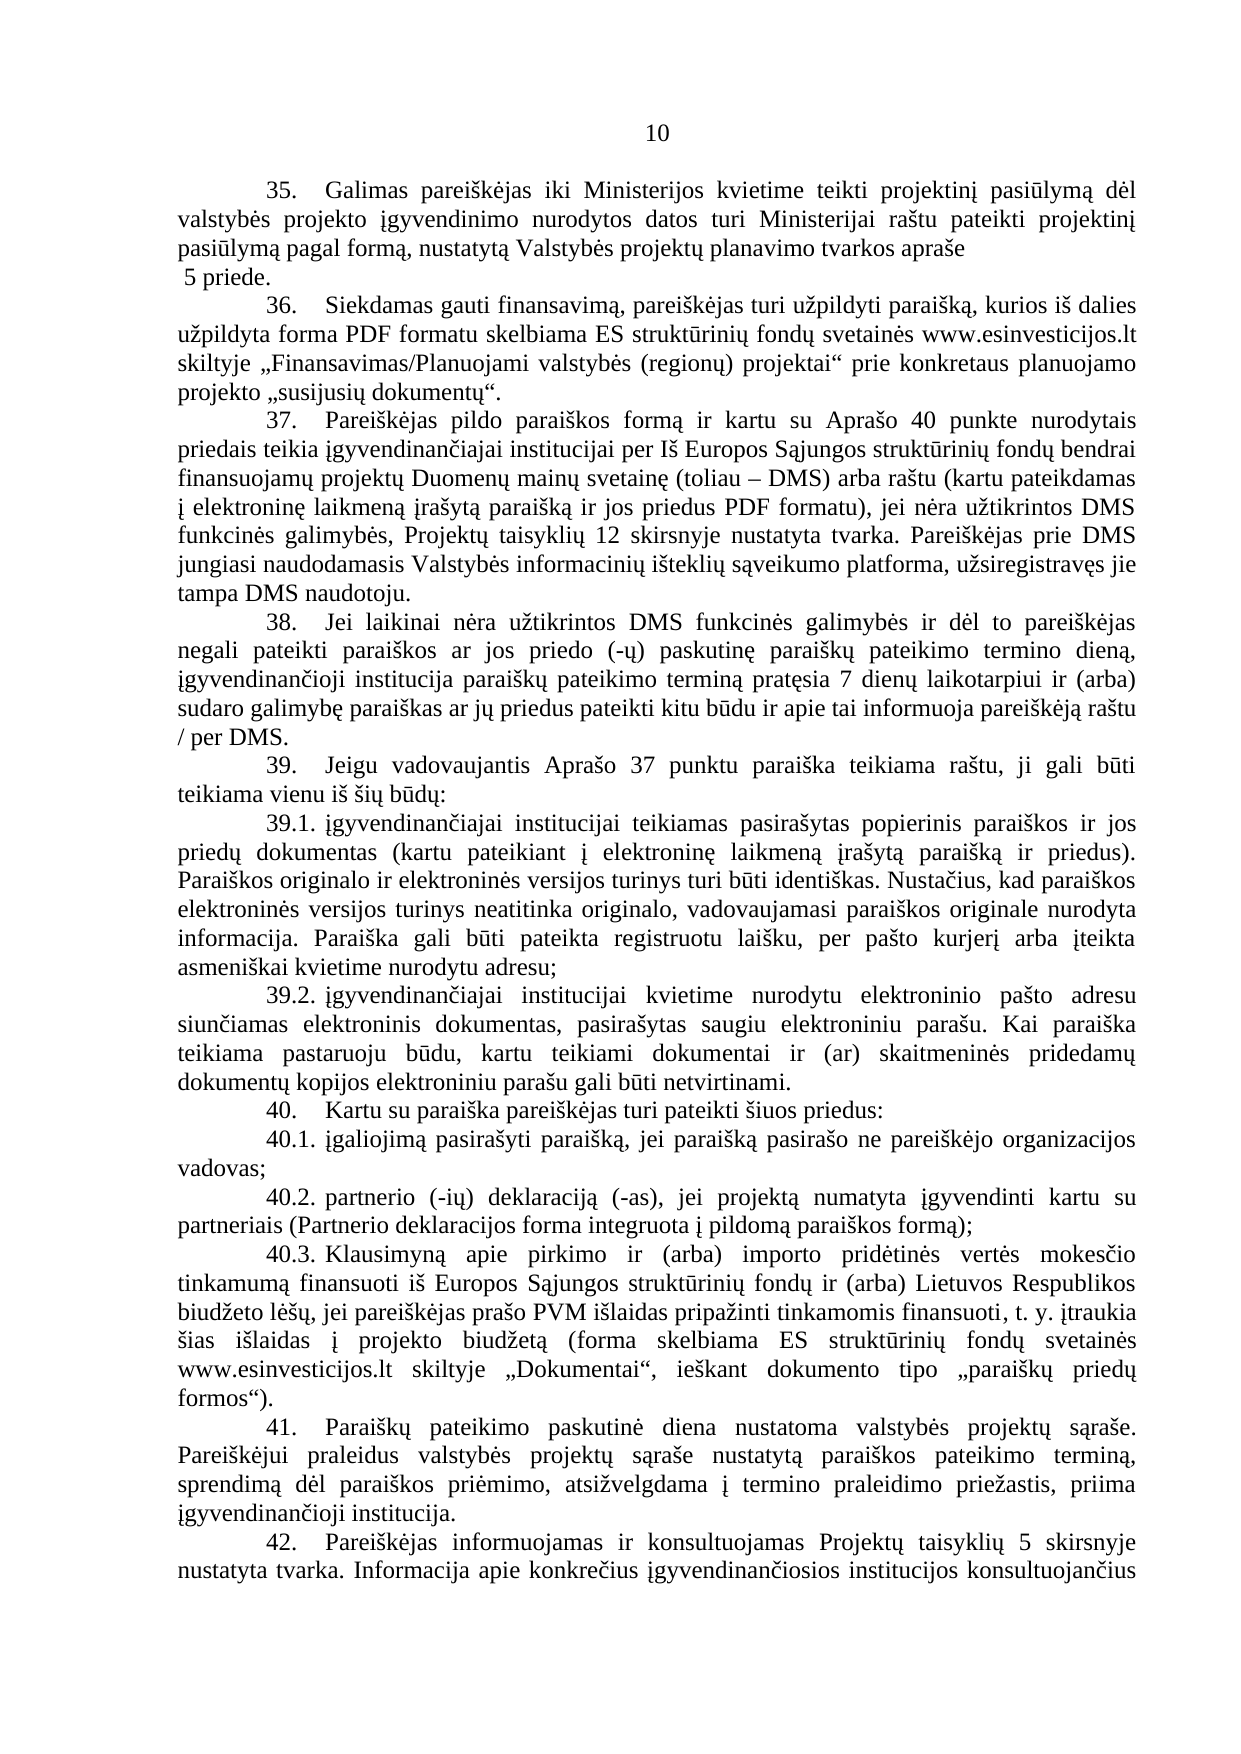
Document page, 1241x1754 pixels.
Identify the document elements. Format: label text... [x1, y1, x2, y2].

text 41. Paraiškų pateikimo paskutinė diena nustatoma valstybės projektų sąraše. Pareiškėjui praleidus valstybės projektų sąraše nustatytą paraiškos pateikimo terminą, sprendimą dėl paraiškos priėmimo, atsižvelgdama į termino praleidimo priežastis, priima įgyvendinančioji institucija. [177, 1412, 1137, 1527]
text 35. Galimas pareiškėjas iki Ministerijos kvietime teikti projektinį pasiūlymą dėl valstybės projekto įgyvendinimo nurodytos datos turi Ministerijai raštu pateikti projektinį pasiūlymą pagal formą, nustatytą Valstybės projektų planavimo tvarkos apraše [177, 176, 1137, 262]
text 5 priede. [177, 262, 1137, 291]
text 36. Siekdamas gauti finansavimą, pareiškėjas turi užpildyti paraišką, kurios iš dalies užpildyta forma PDF formatu skelbiama ES struktūrinių fondų svetainės www.esinvesticijos.lt skiltyje „Finansavimas/Planuojami valstybės (regionų) projektai“ prie konkretaus planuojamo projekto „susijusių dokumentų“. [177, 291, 1137, 406]
text 37. Pareiškėjas pildo paraiškos formą ir kartu su Aprašo 40 punkte nurodytais priedais teikia įgyvendinančiajai institucijai per Iš Europos Sąjungos struktūrinių fondų bendrai finansuojamų projektų Duomenų mainų svetainę (toliau – DMS) arba raštu (kartu pateikdamas į elektroninę laikmeną įrašytą paraišką ir jos priedus PDF formatu), jei nėra užtikrintos DMS funkcinės galimybės, Projektų taisyklių 12 skirsnyje nustatyta tvarka. Pareiškėjas prie DMS jungiasi naudodamasis Valstybės informacinių išteklių sąveikumo platforma, užsiregistravęs jie tampa DMS naudotoju. [177, 406, 1137, 607]
text 40.2. partnerio (-ių) deklaraciją (-as), jei projektą numatyta įgyvendinti kartu su partneriais (Partnerio deklaracijos forma integruota į pildomą paraiškos formą); [177, 1182, 1137, 1239]
text 39. Jeigu vadovaujantis Aprašo 37 punktu paraiška teikiama raštu, ji gali būti teikiama vienu iš šių būdų: [177, 751, 1137, 808]
text 39.2. įgyvendinančiajai institucijai kvietime nurodytu elektroninio pašto adresu siunčiamas elektroninis dokumentas, pasirašytas saugiu elektroniniu parašu. Kai paraiška teikiama pastaruoju būdu, kartu teikiami dokumentai ir (ar) skaitmeninės pridedamų dokumentų kopijos elektroniniu parašu gali būti netvirtinami. [177, 981, 1137, 1096]
text 40. Kartu su paraiška pareiškėjas turi pateikti šiuos priedus: [177, 1096, 1137, 1124]
text 40.1. įgaliojimą pasirašyti paraišką, jei paraišką pasirašo ne pareiškėjo organizacijos vadovas; [177, 1124, 1137, 1182]
text 39.1. įgyvendinančiajai institucijai teikiamas pasirašytas popierinis paraiškos ir jos priedų dokumentas (kartu pateikiant į elektroninę laikmeną įrašytą paraišką ir priedus). Paraiškos originalo ir elektroninės versijos turinys turi būti identiškas. Nustačius, kad paraiškos elektroninės versijos turinys neatitinka originalo, vadovaujamasi paraiškos originale nurodyta informacija. Paraiška gali būti pateikta registruotu laišku, per pašto kurjerį arba įteikta asmeniškai kvietime nurodytu adresu; [177, 808, 1137, 981]
text 38. Jei laikinai nėra užtikrintos DMS funkcinės galimybės ir dėl to pareiškėjas negali pateikti paraiškos ar jos priedo (-ų) paskutinę paraiškų pateikimo termino dieną, įgyvendinančioji institucija paraiškų pateikimo terminą pratęsia 7 dienų laikotarpiui ir (arba) sudaro galimybę paraiškas ar jų priedus pateikti kitu būdu ir apie tai informuoja pareiškėją raštu / per DMS. [177, 607, 1137, 751]
text 40.3. Klausimyną apie pirkimo ir (arba) importo pridėtinės vertės mokesčio tinkamumą finansuoti iš Europos Sąjungos struktūrinių fondų ir (arba) Lietuvos Respublikos biudžeto lėšų, jei pareiškėjas prašo PVM išlaidas pripažinti tinkamomis finansuoti, t. y. įtraukia šias išlaidas į projekto biudžetą (forma skelbiama ES struktūrinių fondų svetainės www.esinvesticijos.lt skiltyje „Dokumentai“, ieškant dokumento tipo „paraiškų priedų formos“). [177, 1239, 1137, 1412]
text 42. Pareiškėjas informuojamas ir konsultuojamas Projektų taisyklių 5 skirsnyje nustatyta tvarka. Informacija apie konkrečius įgyvendinančiosios institucijos konsultuojančius [177, 1527, 1137, 1584]
